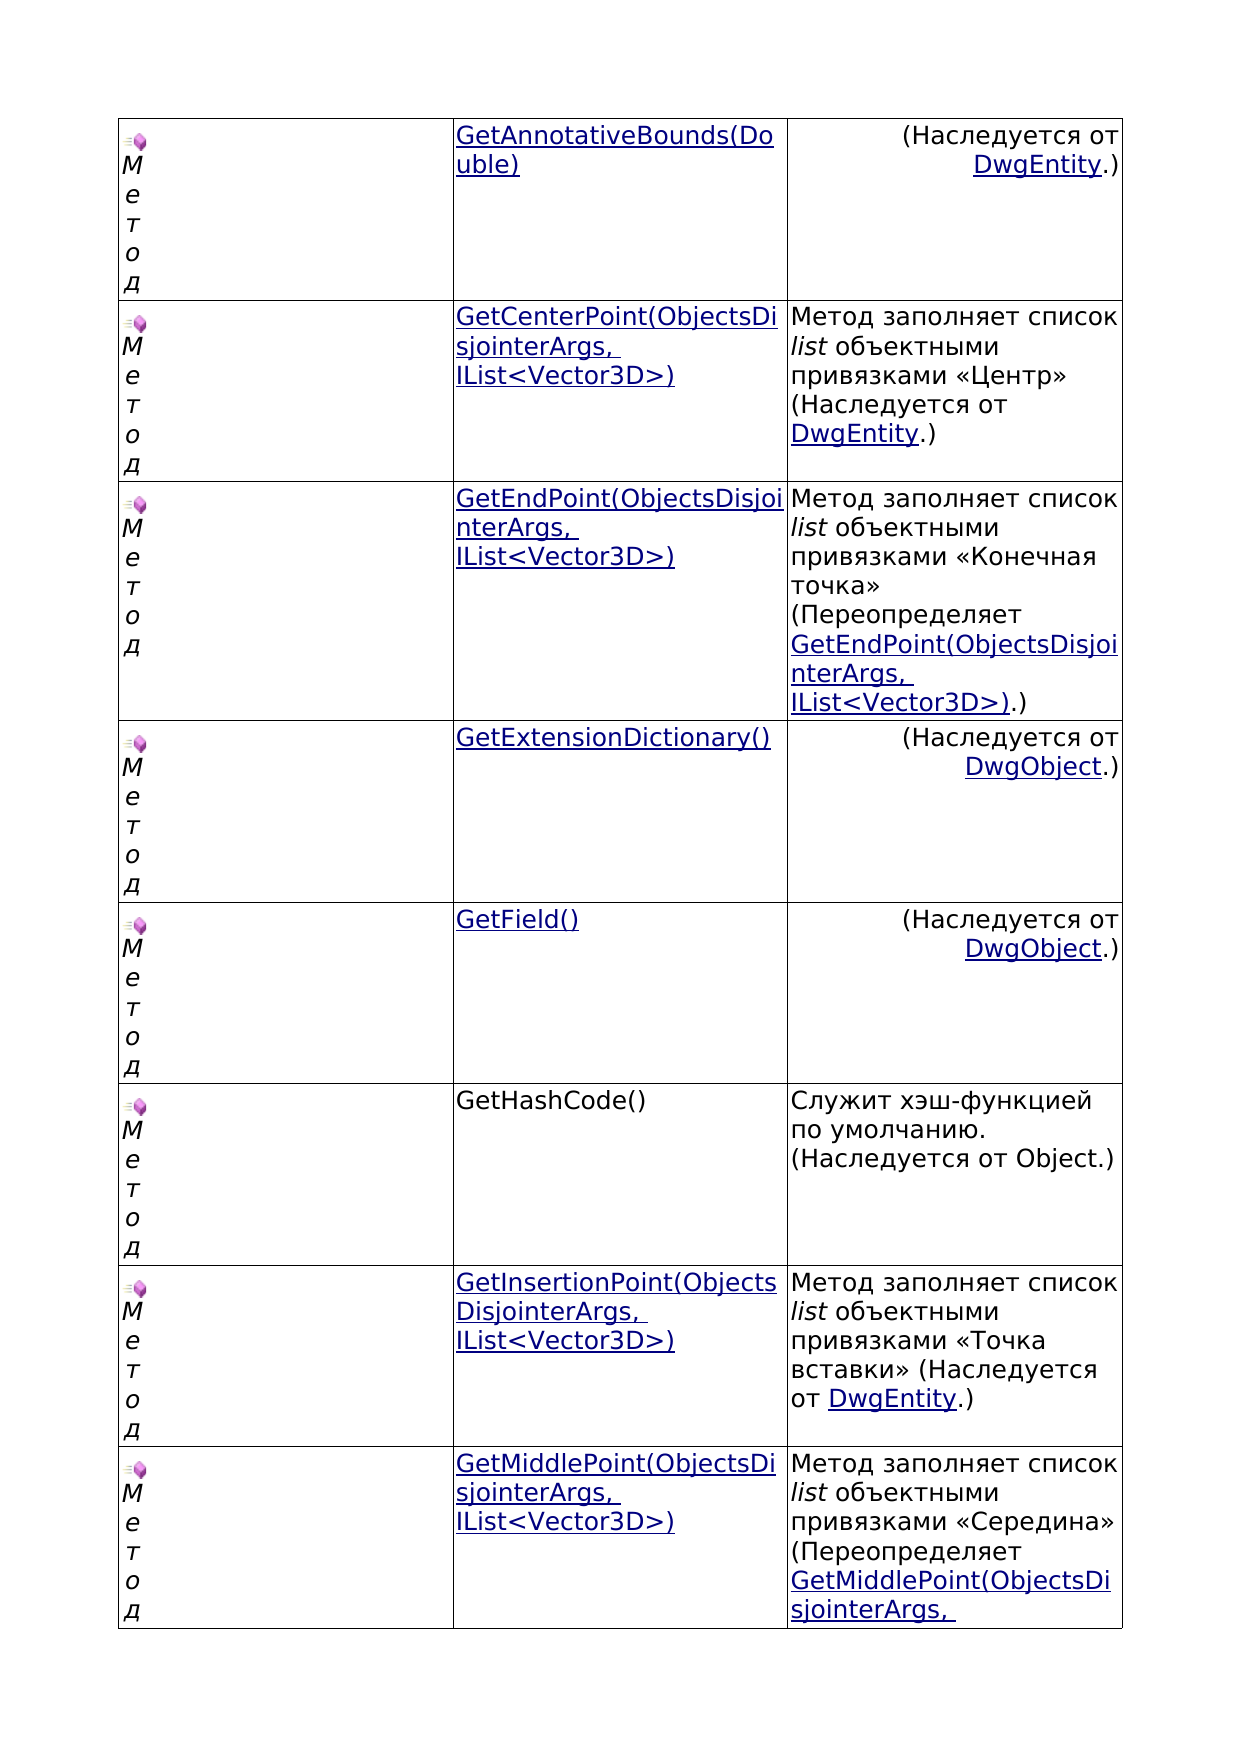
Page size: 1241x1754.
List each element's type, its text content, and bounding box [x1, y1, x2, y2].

table_cell [119, 721, 453, 902]
table_cell GetEndPoint(ObjectsDisjointerArgs, IList<Vector3D>) [454, 482, 787, 720]
table_cell GetExtensionDictionary() [454, 721, 787, 902]
table_cell [119, 1447, 453, 1628]
picture [121, 133, 147, 151]
table_cell [119, 119, 453, 299]
table_cell [119, 301, 453, 481]
table_cell [119, 1084, 453, 1265]
table_cell [119, 903, 453, 1083]
picture [121, 917, 147, 935]
picture [121, 1461, 147, 1479]
table_cell GetField() [454, 903, 787, 1083]
table_cell [119, 482, 453, 720]
table_cell Метод заполняет список list объектными привязками «Точка вставки» (Наследуется от DwgEntity.) [788, 1266, 1122, 1446]
table_cell Служит хэш-функцией по умолчанию. (Наследуется от Object.) [788, 1084, 1122, 1265]
table_cell [119, 1266, 453, 1446]
table_cell (Наследуется от DwgObject.) [788, 903, 1122, 1083]
table_cell Метод заполняет список list объектными привязками «Конечная точка» (Переопределяет GetEndPoint(ObjectsDisjointerArgs, IList<Vector3D>).) [788, 482, 1122, 720]
picture [121, 1098, 147, 1116]
picture [121, 735, 147, 753]
table_cell GetHashCode() [454, 1084, 787, 1265]
table_cell Метод заполняет список list объектными привязками «Центр» (Наследуется от DwgEntity.) [788, 301, 1122, 481]
table_cell GetCenterPoint(ObjectsDisjointerArgs, IList<Vector3D>) [454, 301, 787, 481]
table_cell Метод заполняет список list объектными привязками «Середина» (Переопределяет GetMiddlePoint(ObjectsDisjointerArgs, [788, 1447, 1122, 1628]
table_cell (Наследуется от DwgObject.) [788, 721, 1122, 902]
picture [121, 496, 147, 514]
picture [121, 315, 147, 333]
table_cell GetInsertionPoint(ObjectsDisjointerArgs, IList<Vector3D>) [454, 1266, 787, 1446]
table_cell (Наследуется от DwgEntity.) [788, 119, 1122, 299]
table_cell GetMiddlePoint(ObjectsDisjointerArgs, IList<Vector3D>) [454, 1447, 787, 1628]
picture [121, 1280, 147, 1298]
table_cell GetAnnotativeBounds(Double) [454, 119, 787, 299]
